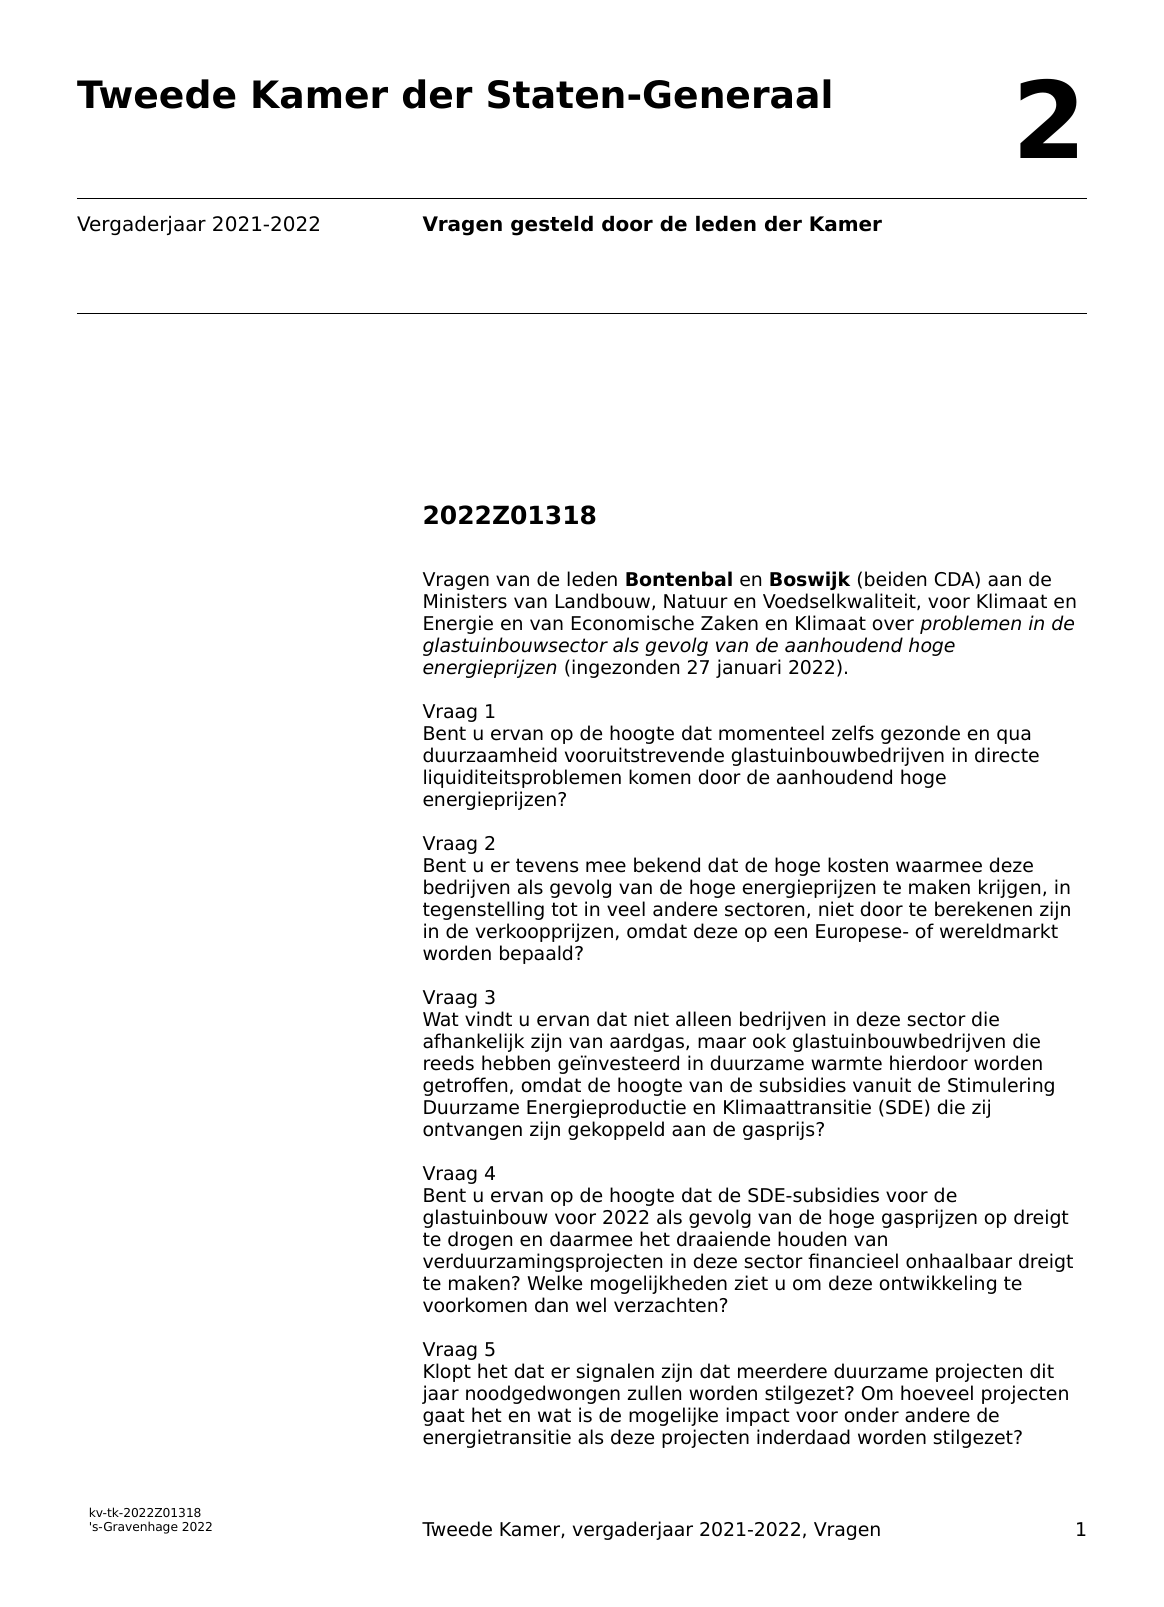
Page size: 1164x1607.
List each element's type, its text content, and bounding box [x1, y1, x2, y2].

text kv-tk-2022Z01318 [88, 1506, 323, 1520]
text Vraag 4 [422, 1163, 1087, 1185]
table_cell Vergaderjaar 2021-2022 [77, 199, 422, 313]
text 's-Gravenhage 2022 [88, 1520, 323, 1534]
text Vraag 5 [422, 1339, 1087, 1361]
text 2022Z01318 [422, 501, 1087, 531]
table_cell Vragen gesteld door de leden der Kamer [422, 199, 1087, 313]
text Bent u ervan op de hoogte dat momenteel zelfs gezonde en qua duurzaamheid vooruitstrevende glastuinbouwbedrijven in directe liquiditeitsproblemen komen door de aanhoudend hoge energieprijzen? [422, 723, 1087, 811]
text Vraag 3 [422, 987, 1087, 1009]
table_header 2 [886, 59, 1087, 198]
text Bent u er tevens mee bekend dat de hoge kosten waarmee deze bedrijven als gevolg van de hoge energieprijzen te maken krijgen, in tegenstelling tot in veel andere sectoren, niet door te berekenen zijn in de verkoopprijzen, omdat deze op een Europese- of wereldmarkt worden bepaald? [422, 855, 1087, 965]
text Wat vindt u ervan dat niet alleen bedrijven in deze sector die afhankelijk zijn van aardgas, maar ook glastuinbouwbedrijven die reeds hebben geïnvesteerd in duurzame warmte hierdoor worden getroffen, omdat de hoogte van de subsidies vanuit de Stimulering Duurzame Energieproductie en Klimaattransitie (SDE) die zij ontvangen zijn gekoppeld aan de gasprijs? [422, 1009, 1087, 1141]
text Klopt het dat er signalen zijn dat meerdere duurzame projecten dit jaar noodgedwongen zullen worden stilgezet? Om hoeveel projecten gaat het en wat is de mogelijke impact voor onder andere de energietransitie als deze projecten inderdaad worden stilgezet? [422, 1361, 1087, 1449]
table_header Tweede Kamer der Staten-Generaal [77, 59, 886, 198]
text Vraag 2 [422, 833, 1087, 855]
text Vragen van de leden Bontenbal en Boswijk (beiden CDA) aan de Ministers van Landbouw, Natuur en Voedselkwaliteit, voor Klimaat en Energie en van Economische Zaken en Klimaat over problemen in de glastuinbouwsector als gevolg van de aanhoudend hoge energieprijzen (ingezonden 27 januari 2022). [422, 569, 1087, 679]
text Vraag 1 [422, 701, 1087, 723]
text Bent u ervan op de hoogte dat de SDE-subsidies voor de glastuinbouw voor 2022 als gevolg van de hoge gasprijzen op dreigt te drogen en daarmee het draaiende houden van verduurzamingsprojecten in deze sector financieel onhaalbaar dreigt te maken? Welke mogelijkheden ziet u om deze ontwikkeling te voorkomen dan wel verzachten? [422, 1185, 1087, 1317]
